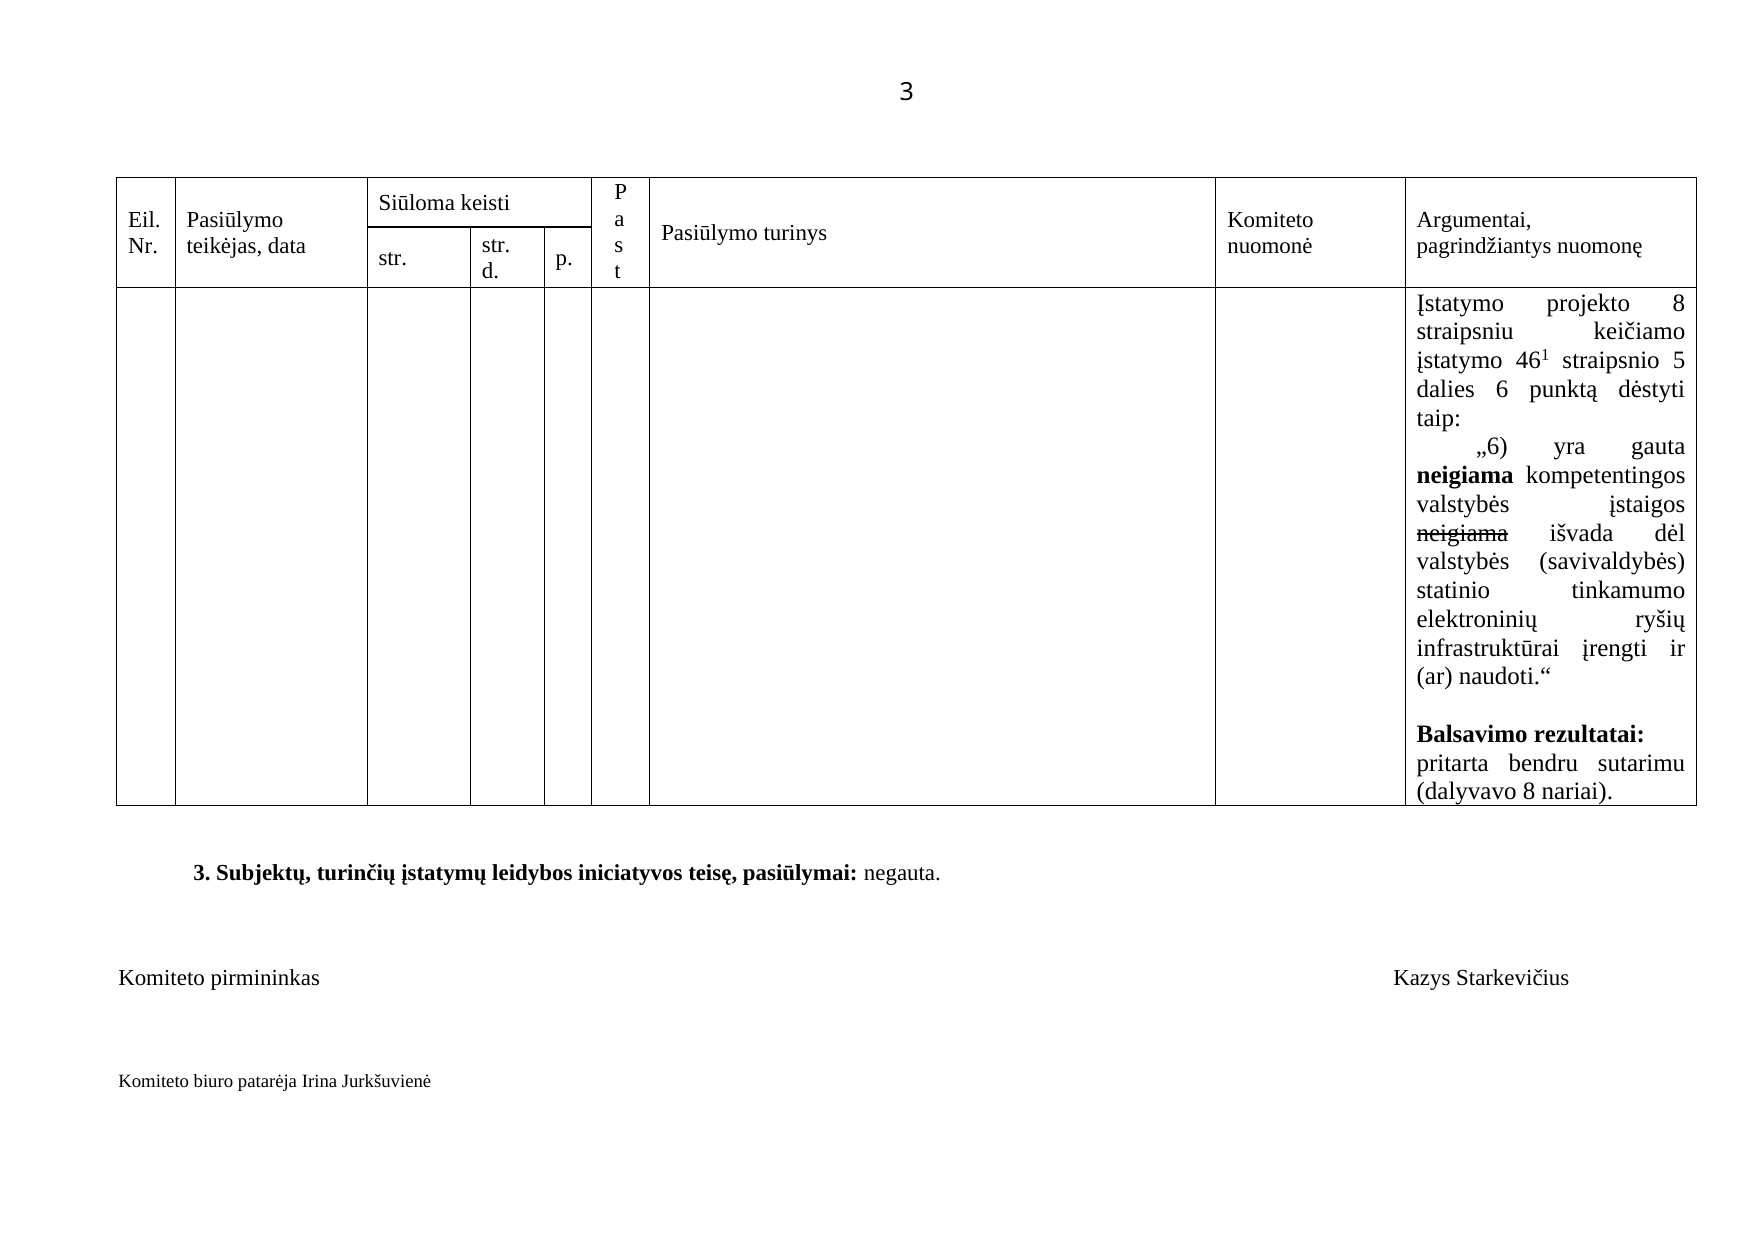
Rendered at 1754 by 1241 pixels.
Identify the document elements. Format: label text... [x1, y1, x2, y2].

table_cell str. [368, 228, 470, 287]
table_header Siūloma keisti [368, 178, 591, 226]
text Komiteto biuro patarėja Irina Jurkšuvienė [118, 1070, 1695, 1091]
text Komiteto pirmininkas Kazys Starkevičius [118, 964, 1695, 991]
table_cell [368, 288, 470, 805]
table_header Argumentai, pagrindžiantys nuomonę [1406, 178, 1696, 287]
table_cell str. d. [471, 228, 544, 287]
table_cell [471, 288, 544, 805]
table_header Eil. Nr. [117, 178, 175, 287]
table_cell [592, 288, 649, 805]
table_header Komiteto nuomonė [1216, 178, 1405, 287]
table_cell [117, 288, 175, 805]
table_cell [650, 288, 1215, 805]
subtitle 3. Subjektų, turinčių įstatymų leidybos iniciatyvos teisę, pasiūlymai: negauta. [118, 859, 1695, 885]
table_header Pasiūlymo teikėjas, data [176, 178, 367, 287]
table_cell Įstatymo projekto 8 straipsniu keičiamo įstatymo 461 straipsnio 5 dalies 6 punktą dėstyti taip: „6) yra gauta neigiama kompetentingos valstybės įstaigos neigiama išvada dėl valstybės (savivaldybės) statinio tinkamumo elektroninių ryšių infrastruktūrai įrengti ir (ar) naudoti.“ Balsavimo rezultatai: pritarta bendru sutarimu (dalyvavo 8 nariai). [1406, 288, 1696, 805]
table_header Pastabos [592, 178, 649, 287]
table_cell p. [545, 228, 591, 287]
table_header Pasiūlymo turinys [650, 178, 1215, 287]
table_cell [176, 288, 367, 805]
table_cell [545, 288, 591, 805]
table_cell [1216, 288, 1405, 805]
